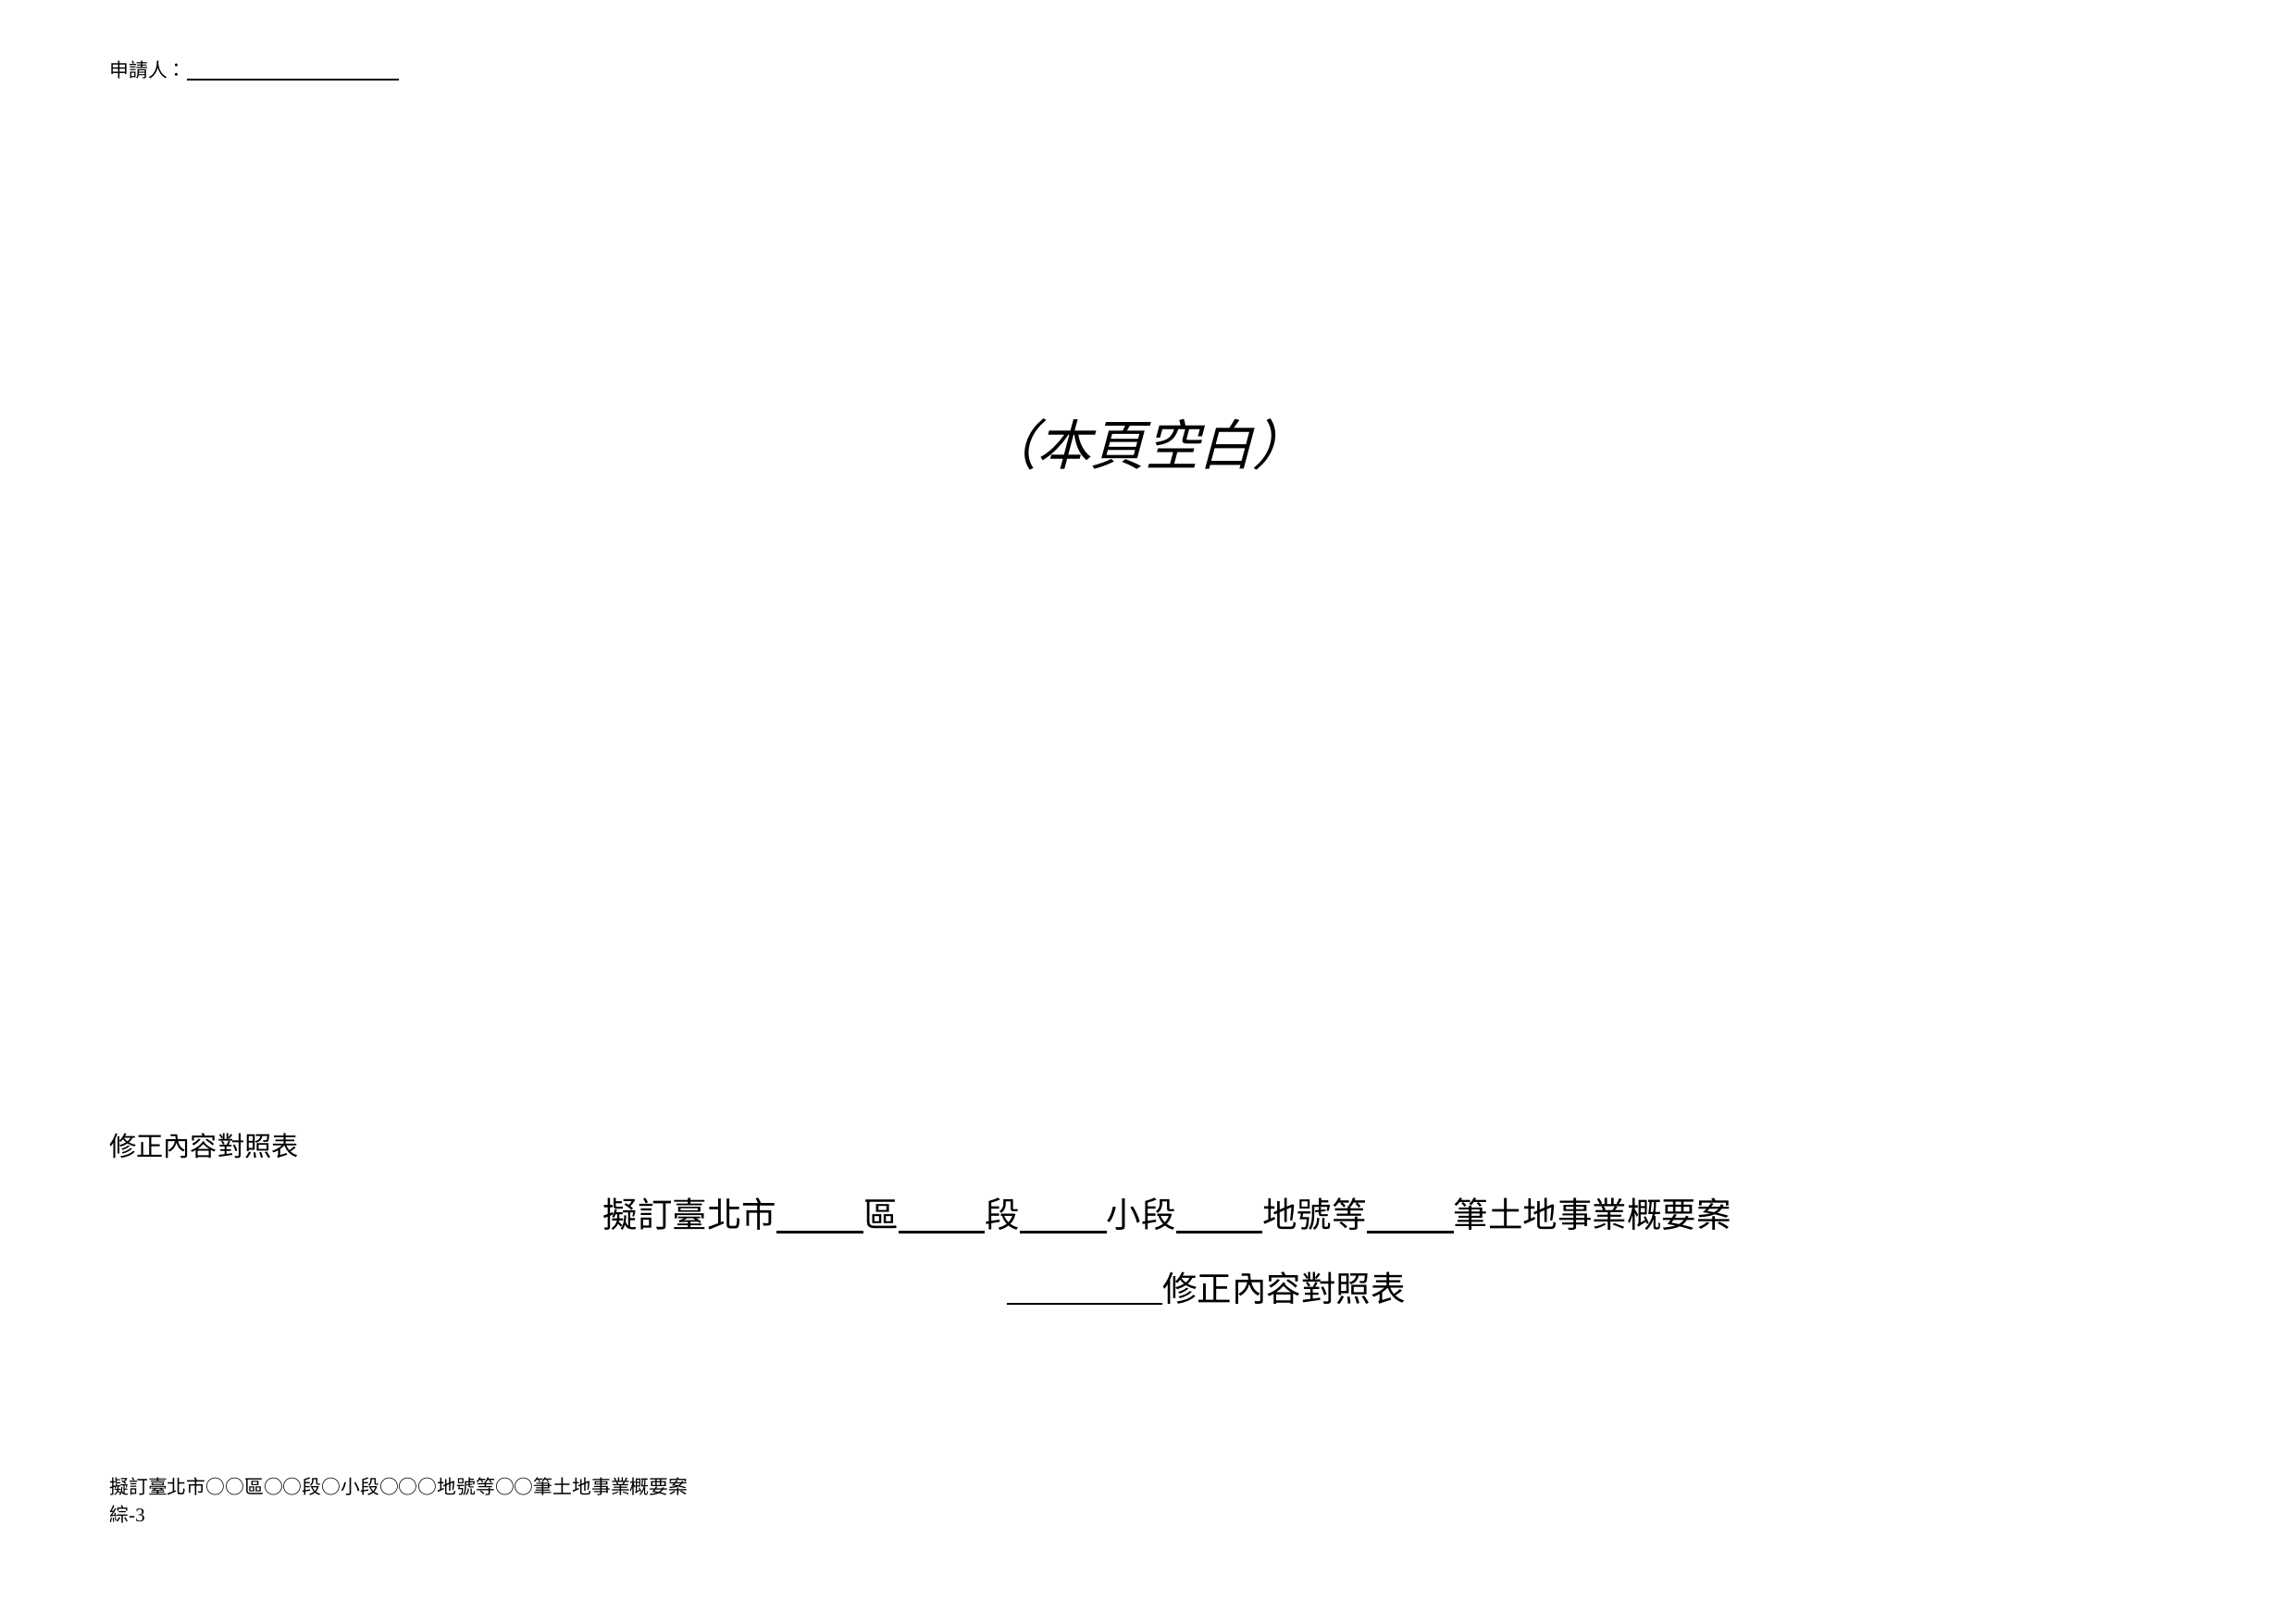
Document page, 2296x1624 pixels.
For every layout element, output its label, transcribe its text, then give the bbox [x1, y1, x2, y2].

text （本頁空白） [109, 403, 2186, 481]
text 修正內容對照表 [155, 1260, 2186, 1311]
text 擬訂臺北市 區 段 小段 地號等 筆土地事業概要案 [129, 1187, 2186, 1237]
text 修正內容對照表 [109, 1125, 2186, 1164]
